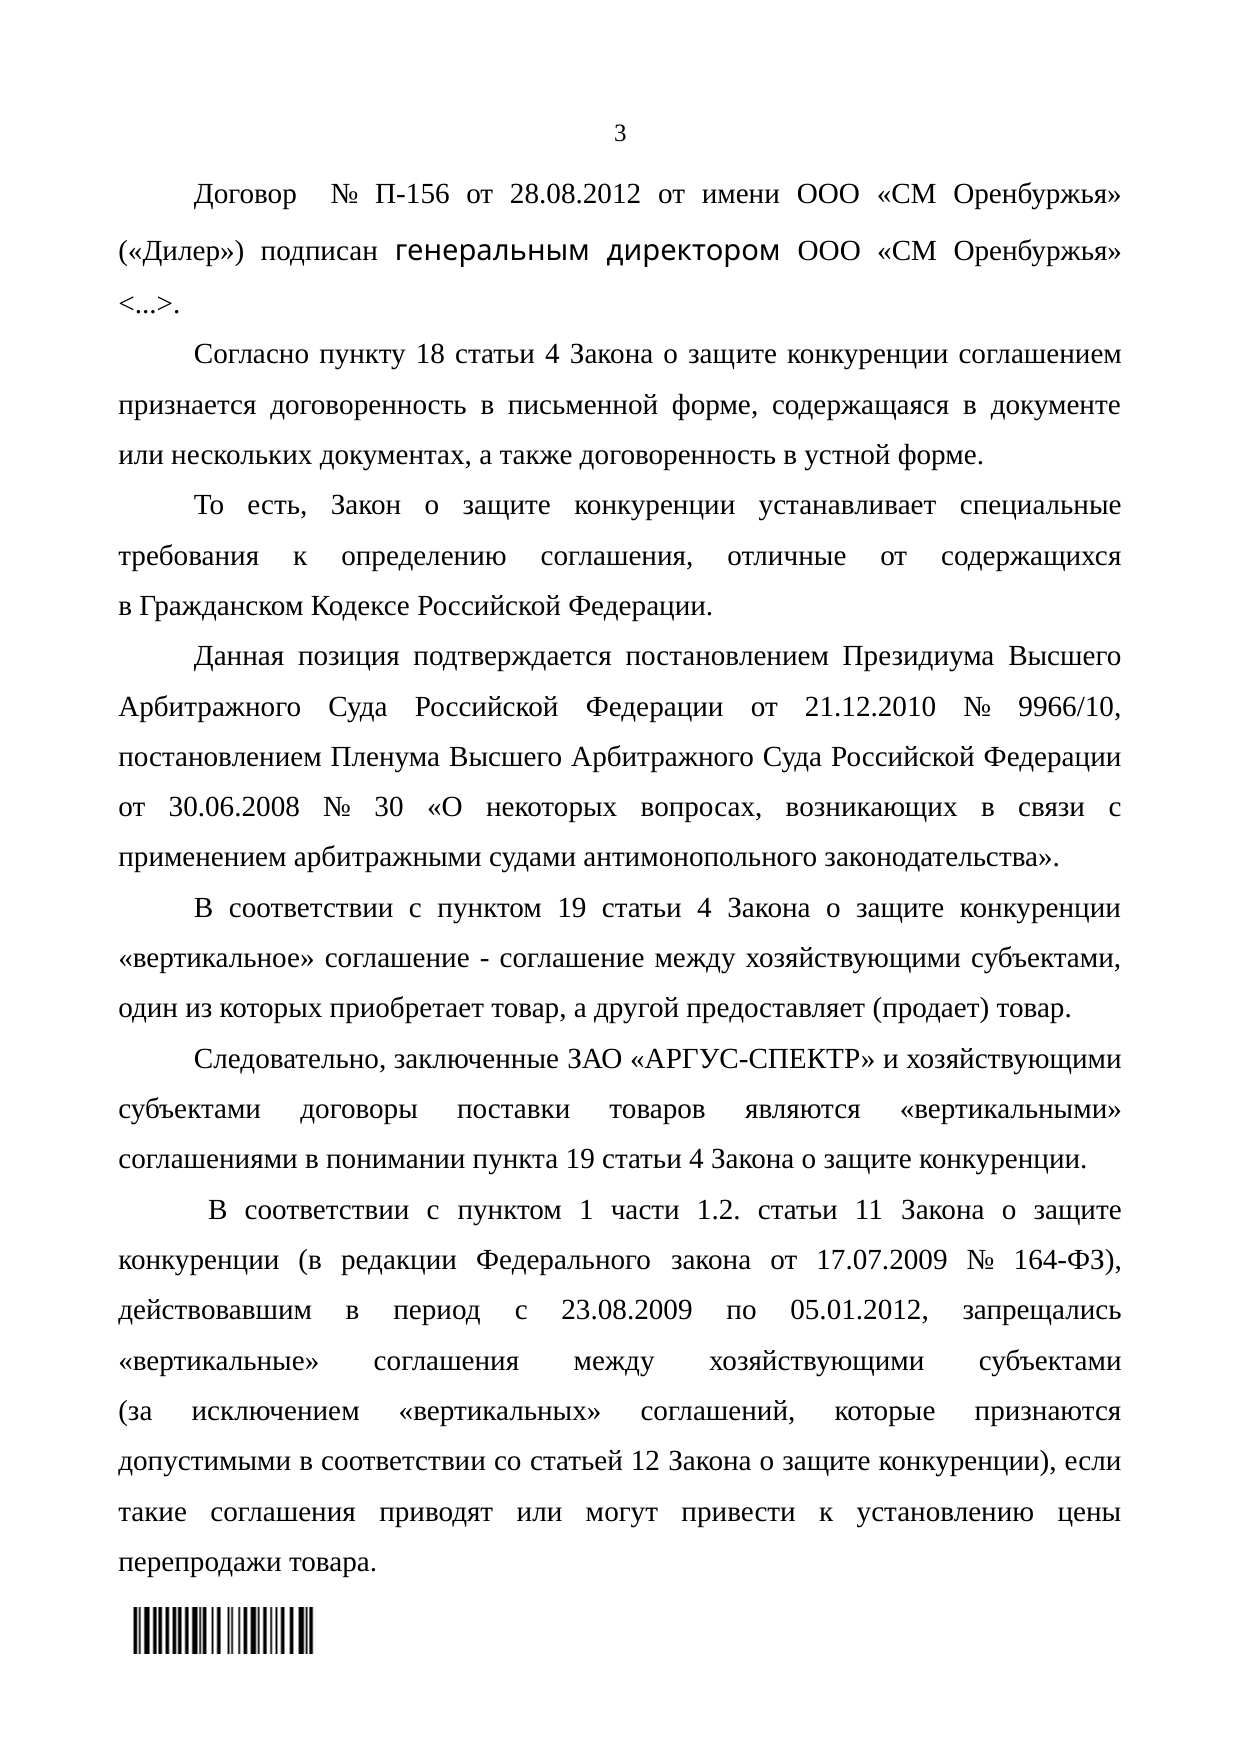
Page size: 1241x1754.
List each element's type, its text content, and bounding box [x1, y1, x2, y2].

text В соответствии с пунктом 1 части 1.2. статьи 11 Закона о защите конкуренции (в редакции Федерального закона от 17.07.2009 № 164-ФЗ), действовавшим в период с 23.08.2009 по 05.01.2012, запрещались «вертикальные» соглашения между хозяйствующими субъектами (за исключением «вертикальных» соглашений, которые признаются допустимыми в соответствии со статьей 12 Закона о защите конкуренции), если такие соглашения приводят или могут привести к установлению цены перепродажи товара. [118, 1192, 1122, 1577]
text В соответствии с пунктом 19 статьи 4 Закона о защите конкуренции «вертикальное» соглашение - соглашение между хозяйствующими субъектами, один из которых приобретает товар, а другой предоставляет (продает) товар. [118, 890, 1122, 1024]
picture [118, 1607, 331, 1654]
text Данная позиция подтверждается постановлением Президиума Высшего Арбитражного Суда Российской Федерации от 21.12.2010 № 9966/10, постановлением Пленума Высшего Арбитражного Суда Российской Федерации от 30.06.2008 № 30 «О некоторых вопросах, возникающих в связи с применением арбитражными судами антимонопольного законодательства». [118, 638, 1122, 873]
text То есть, Закон о защите конкуренции устанавливает специальные требования к определению соглашения, отличные от содержащихся в Гражданском Кодексе Российской Федерации. [118, 487, 1122, 622]
text Следовательно, заключенные ЗАО «АРГУС-СПЕКТР» и хозяйствующими субъектами договоры поставки товаров являются «вертикальными» соглашениями в понимании пункта 19 статьи 4 Закона о защите конкуренции. [118, 1041, 1122, 1175]
text Согласно пункту 18 статьи 4 Закона о защите конкуренции соглашением признается договоренность в письменной форме, содержащаяся в документе или нескольких документах, а также договоренность в устной форме. [118, 336, 1122, 471]
text Договор № П-156 от 28.08.2012 от имени ООО «СМ Оренбуржья» («Дилер») подписан генеральным директором ООО «СМ Оренбуржья» <...>. [118, 176, 1122, 320]
